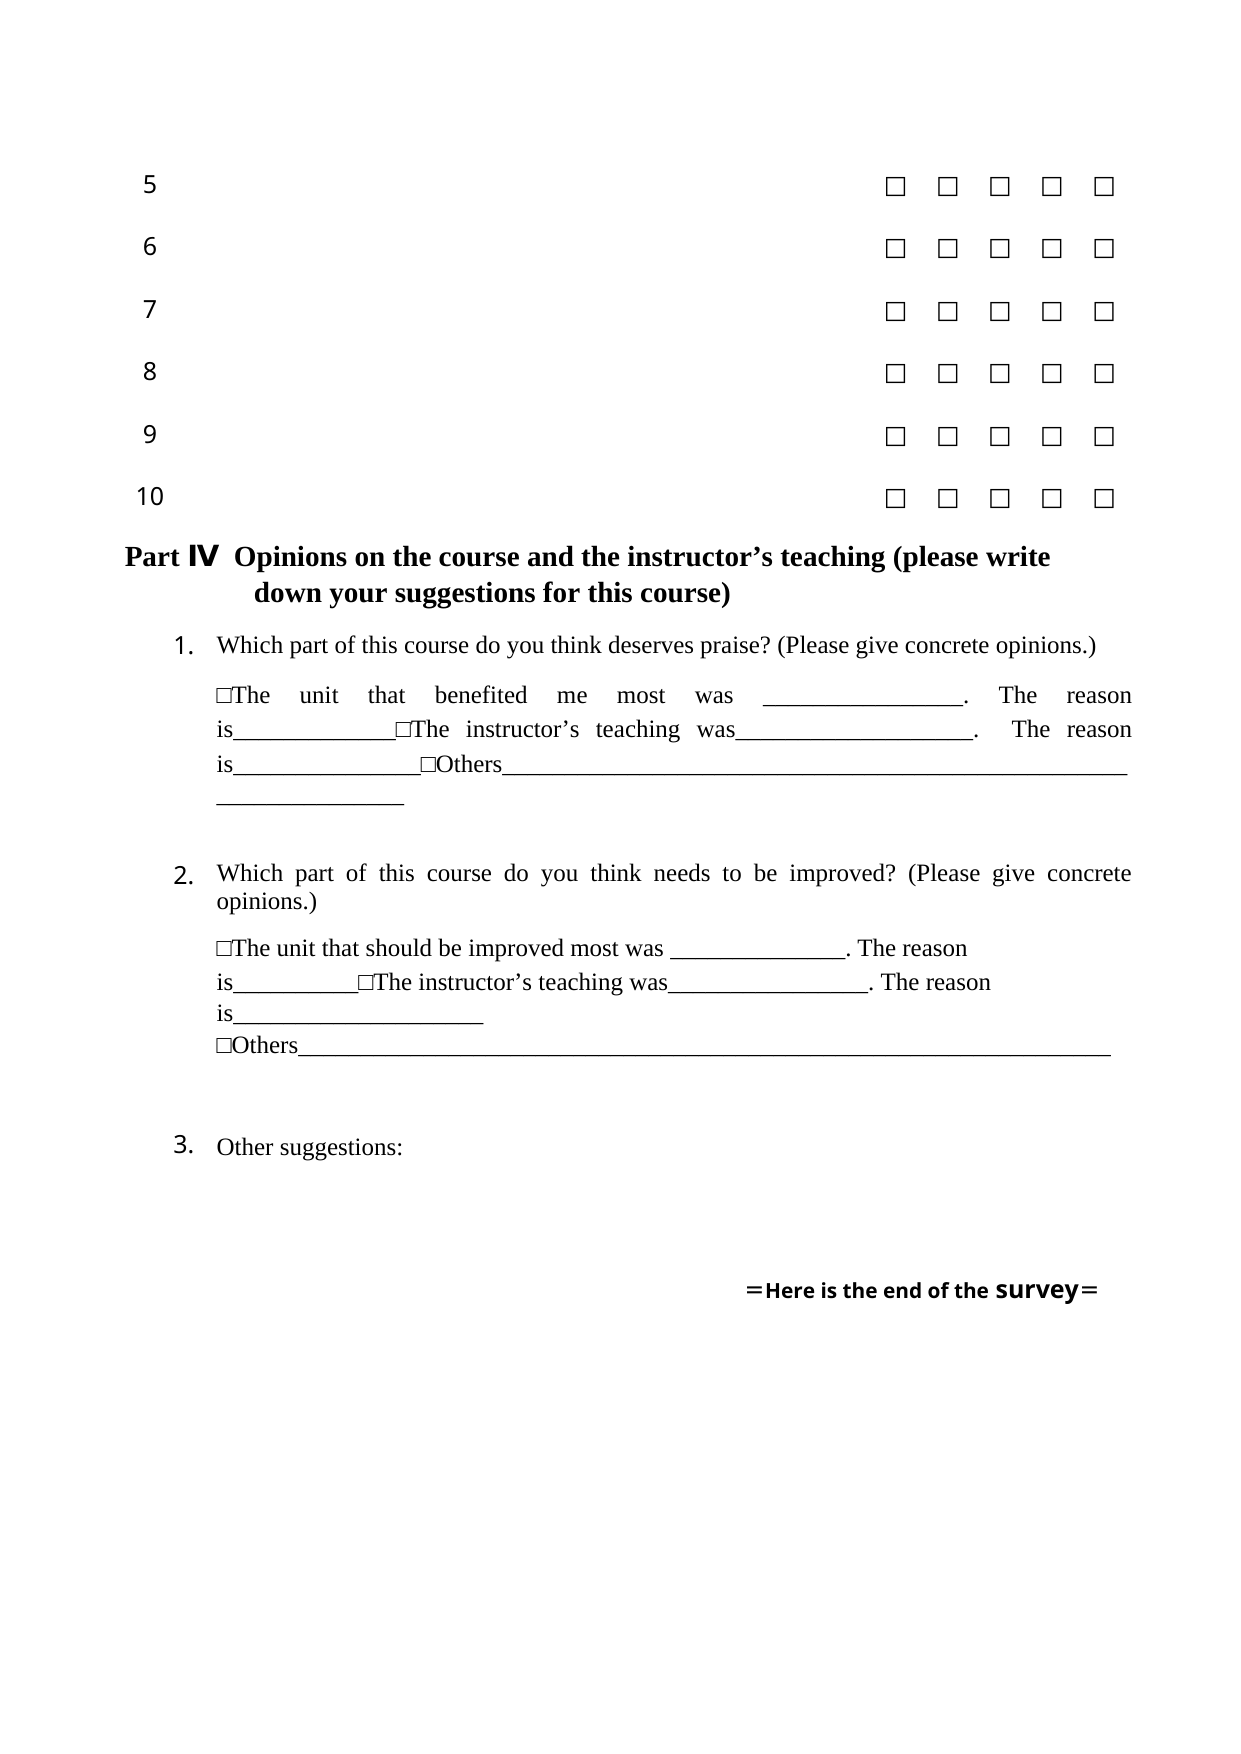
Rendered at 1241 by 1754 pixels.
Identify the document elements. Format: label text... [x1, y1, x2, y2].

text Part Ⅳ Opinions on the course and the instructor’s teaching (please write down your suggestions for this course) [118, 535, 1122, 609]
table_cell □ [1078, 204, 1130, 267]
table_cell □ [1026, 267, 1078, 329]
table_cell □ [870, 454, 922, 517]
table_header Which part of this course do you think deserves praise? (Please give concrete opinions.) [205, 609, 1144, 661]
table_cell [180, 329, 869, 392]
table_cell □ [870, 204, 922, 267]
table_cell □ [974, 142, 1026, 204]
table_cell □ [922, 392, 974, 454]
text ＝Here is the end of the survey＝ [118, 1247, 1122, 1310]
table_header 1. [154, 609, 205, 661]
table_cell □ [1026, 454, 1078, 517]
table_cell □The unit that benefited me most was ________________. The reason is_____________□The instructor’s teaching was___________________. The reason is_______________□Others_________________________________________________________________ [205, 661, 1144, 824]
table_cell 6 [120, 204, 180, 267]
table_cell □ [1078, 142, 1130, 204]
table_cell [180, 267, 869, 329]
table_cell □ [922, 142, 974, 204]
table_cell [180, 142, 869, 204]
table_cell □ [1078, 267, 1130, 329]
table_cell □ [922, 329, 974, 392]
table_cell 3. [154, 1075, 205, 1213]
table_cell □ [974, 454, 1026, 517]
table_cell □ [1026, 392, 1078, 454]
table_cell □ [1078, 392, 1130, 454]
table_cell □ [974, 329, 1026, 392]
table_cell [154, 824, 205, 858]
table_cell □ [922, 454, 974, 517]
table_cell 5 [120, 142, 180, 204]
table_cell 9 [120, 392, 180, 454]
table_cell Other suggestions: [205, 1075, 1144, 1213]
table_cell Which part of this course do you think needs to be improved? (Please give concrete opinions.) [205, 858, 1144, 915]
table_cell □ [1026, 204, 1078, 267]
table_cell [180, 392, 869, 454]
table_cell □ [922, 267, 974, 329]
table_cell □ [870, 267, 922, 329]
table_cell 7 [120, 267, 180, 329]
table_cell □ [1026, 142, 1078, 204]
table_cell [154, 661, 205, 824]
table_cell □ [974, 392, 1026, 454]
table_cell 10 [120, 454, 180, 517]
table_cell □ [870, 142, 922, 204]
table_cell □ [974, 267, 1026, 329]
table_cell [180, 454, 869, 517]
table_cell □ [870, 329, 922, 392]
table_cell □ [1078, 454, 1130, 517]
table_cell □ [870, 392, 922, 454]
table_cell 2. [154, 858, 205, 915]
table_cell [205, 824, 1144, 858]
table_cell □ [1026, 329, 1078, 392]
table_cell 8 [120, 329, 180, 392]
table_cell [154, 915, 205, 1075]
table_cell □ [1078, 329, 1130, 392]
table_cell □ [922, 204, 974, 267]
table_cell □The unit that should be improved most was ______________. The reason is__________□The instructor’s teaching was________________. The reason is____________________ □Others_________________________________________________________________ [205, 915, 1144, 1075]
table_cell □ [974, 204, 1026, 267]
table_cell [180, 204, 869, 267]
